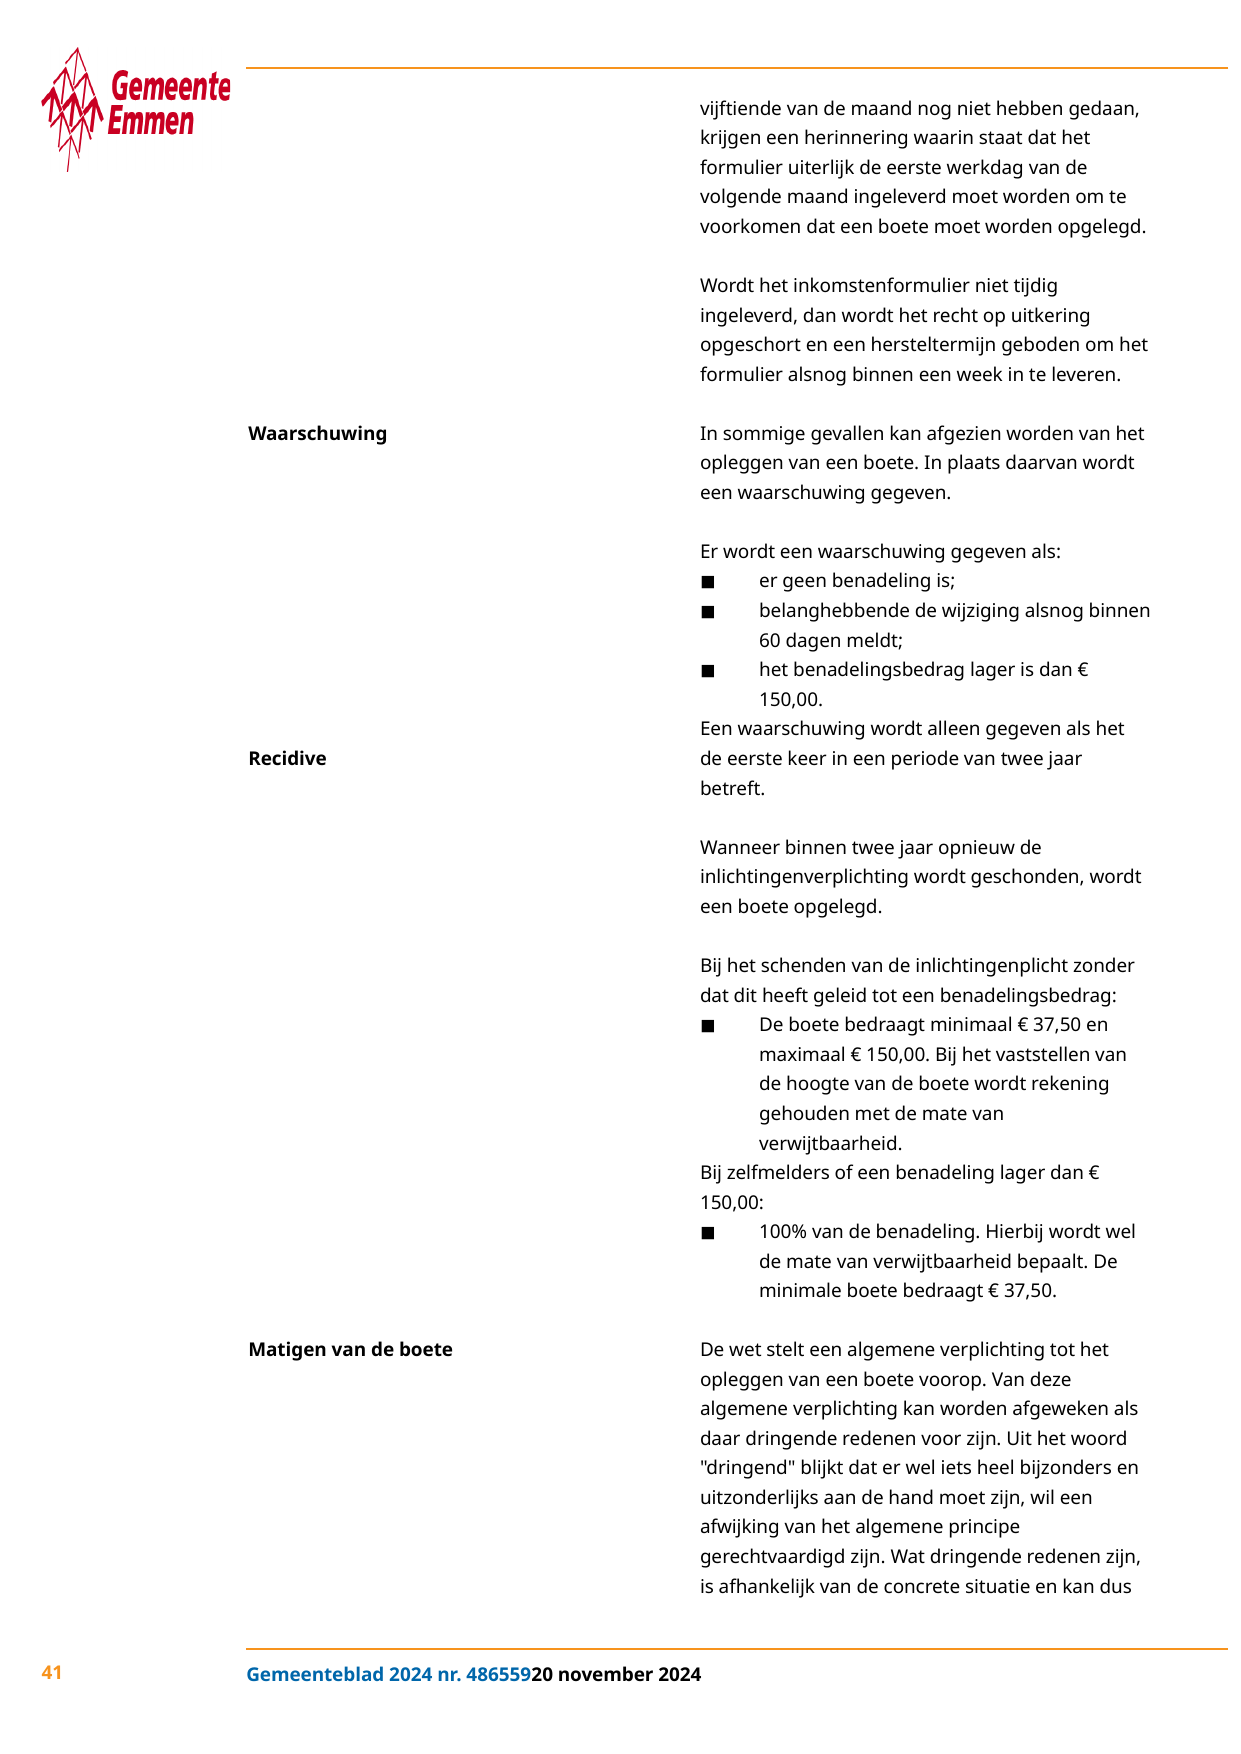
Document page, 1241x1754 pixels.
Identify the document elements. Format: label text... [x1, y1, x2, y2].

table_header [248, 95, 700, 387]
table_header Waarschuwing Recidive [248, 420, 700, 1303]
table_header Matigen van de boete [248, 1336, 700, 1599]
table_header De wet stelt een algemene verplichting tot het opleggen van een boete voorop. Van deze algemene verplichting kan worden afgeweken als daar dringende redenen voor zijn. Uit het woord "dringend" blijkt dat er wel iets heel bijzonders en uitzonderlijks aan de hand moet zijn, wil een afwijking van het algemene principe gerechtvaardigd zijn. Wat dringende redenen zijn, is afhankelijk van de concrete situatie en kan dus [700, 1336, 1152, 1599]
picture [41, 47, 231, 172]
table_header In sommige gevallen kan afgezien worden van het opleggen van een boete. In plaats daarvan wordt een waarschuwing gegeven. Er wordt een waarschuwing gegeven als: er geen benadeling is; belanghebbende de wijziging alsnog binnen 60 dagen meldt; het benadelingsbedrag lager is dan € 150,00. Een waarschuwing wordt alleen gegeven als het de eerste keer in een periode van twee jaar betreft. Wanneer binnen twee jaar opnieuw de inlichtingenverplichting wordt geschonden, wordt een boete opgelegd. Bij het schenden van de inlichtingenplicht zonder dat dit heeft geleid tot een benadelingsbedrag: De boete bedraagt minimaal € 37,50 en maximaal € 150,00. Bij het vaststellen van de hoogte van de boete wordt rekening gehouden met de mate van verwijtbaarheid. Bij zelfmelders of een benadeling lager dan € 150,00: 100% van de benadeling. Hierbij wordt wel de mate van verwijtbaarheid bepaalt. De minimale boete bedraagt € 37,50. [700, 420, 1152, 1303]
table_header vijftiende van de maand nog niet hebben gedaan, krijgen een herinnering waarin staat dat het formulier uiterlijk de eerste werkdag van de volgende maand ingeleverd moet worden om te voorkomen dat een boete moet worden opgelegd. Wordt het inkomstenformulier niet tijdig ingeleverd, dan wordt het recht op uitkering opgeschort en een hersteltermijn geboden om het formulier alsnog binnen een week in te leveren. [700, 95, 1152, 387]
